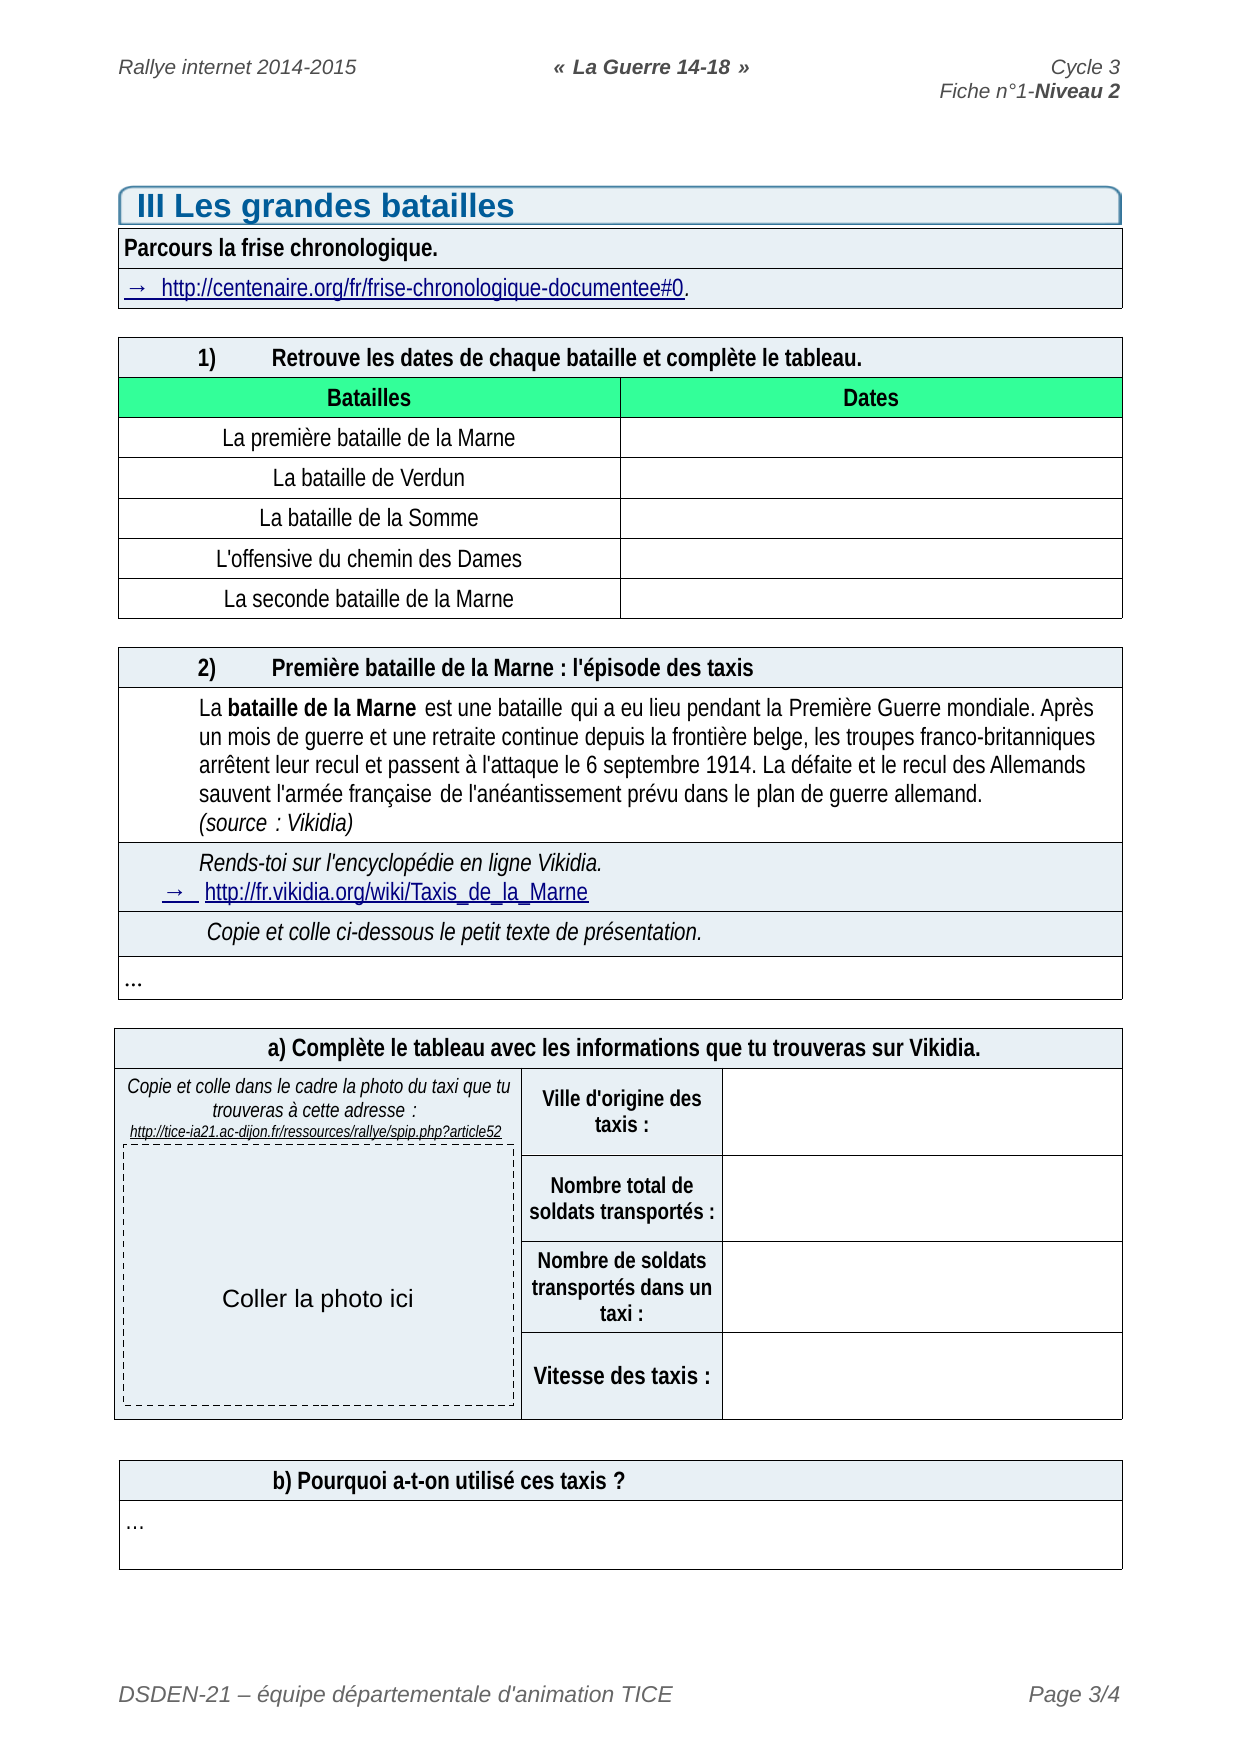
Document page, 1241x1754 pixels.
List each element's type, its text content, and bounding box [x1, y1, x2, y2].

table_cell Dates [621, 378, 1122, 417]
table_header 2) Première bataille de la Marne : l'épisode des taxis [119, 648, 1122, 687]
table_cell [621, 579, 1122, 618]
table_cell [723, 1333, 1122, 1419]
table_cell L'offensive du chemin des Dames [119, 539, 620, 578]
table_cell [723, 1156, 1122, 1241]
table_header 1) Retrouve les dates de chaque bataille et complète le tableau. [119, 338, 1122, 377]
table_cell La seconde bataille de la Marne [119, 579, 620, 618]
table_cell ... [119, 957, 1122, 998]
table_cell Batailles [119, 378, 620, 417]
table_cell Copie et colle ci-dessous le petit texte de présentation. [119, 912, 1122, 956]
table_cell La bataille de la Marne est une bataille qui a eu lieu pendant la Première Guerre mondiale. Après un mois de guerre et une retraite continue depuis la frontière belge, les troupes franco-britanniques arrêtent leur recul et passent à l'attaque le 6 septembre 1914. La défaite et le recul des Allemands sauvent l'armée française de l'anéantissement prévu dans le plan de guerre allemand. (source : Vikidia) [119, 688, 1122, 842]
table_header Copie et colle dans le cadre la photo du taxi que tu trouveras à cette adresse : http://tice-ia21.ac-dijon.fr/ressources/rallye/spip.php?article52 Coller la photo ici [115, 1069, 521, 1419]
table_cell La première bataille de la Marne [119, 418, 620, 457]
table_header [723, 1069, 1122, 1154]
table_cell Nombre de soldats transportés dans un taxi : [522, 1242, 722, 1332]
table_cell Vitesse des taxis : [522, 1333, 722, 1419]
table_cell La bataille de Verdun [119, 458, 620, 497]
table_cell [621, 418, 1122, 457]
table_header a) Complète le tableau avec les informations que tu trouveras sur Vikidia. [115, 1029, 1122, 1068]
table_header Ville d'origine des taxis : [522, 1069, 722, 1154]
table_header Rends-toi sur l'encyclopédie en ligne Vikidia. http://fr.vikidia.org/wiki/Taxis_de_la_Marne [119, 843, 1122, 911]
table_header b) Pourquoi a-t-on utilisé ces taxis ? [120, 1461, 1122, 1500]
table_header Parcours la frise chronologique. [119, 229, 1122, 268]
table_cell Nombre total de soldats transportés : [522, 1156, 722, 1241]
table_cell [621, 499, 1122, 538]
table_cell http://centenaire.org/fr/frise-chronologique-documentee#0. [119, 269, 1122, 308]
table_cell [723, 1242, 1122, 1332]
table_cell … [120, 1501, 1122, 1569]
table_cell [621, 458, 1122, 497]
table_cell La bataille de la Somme [119, 499, 620, 538]
table_cell [621, 539, 1122, 578]
subtitle III Les grandes batailles [118, 186, 1122, 224]
